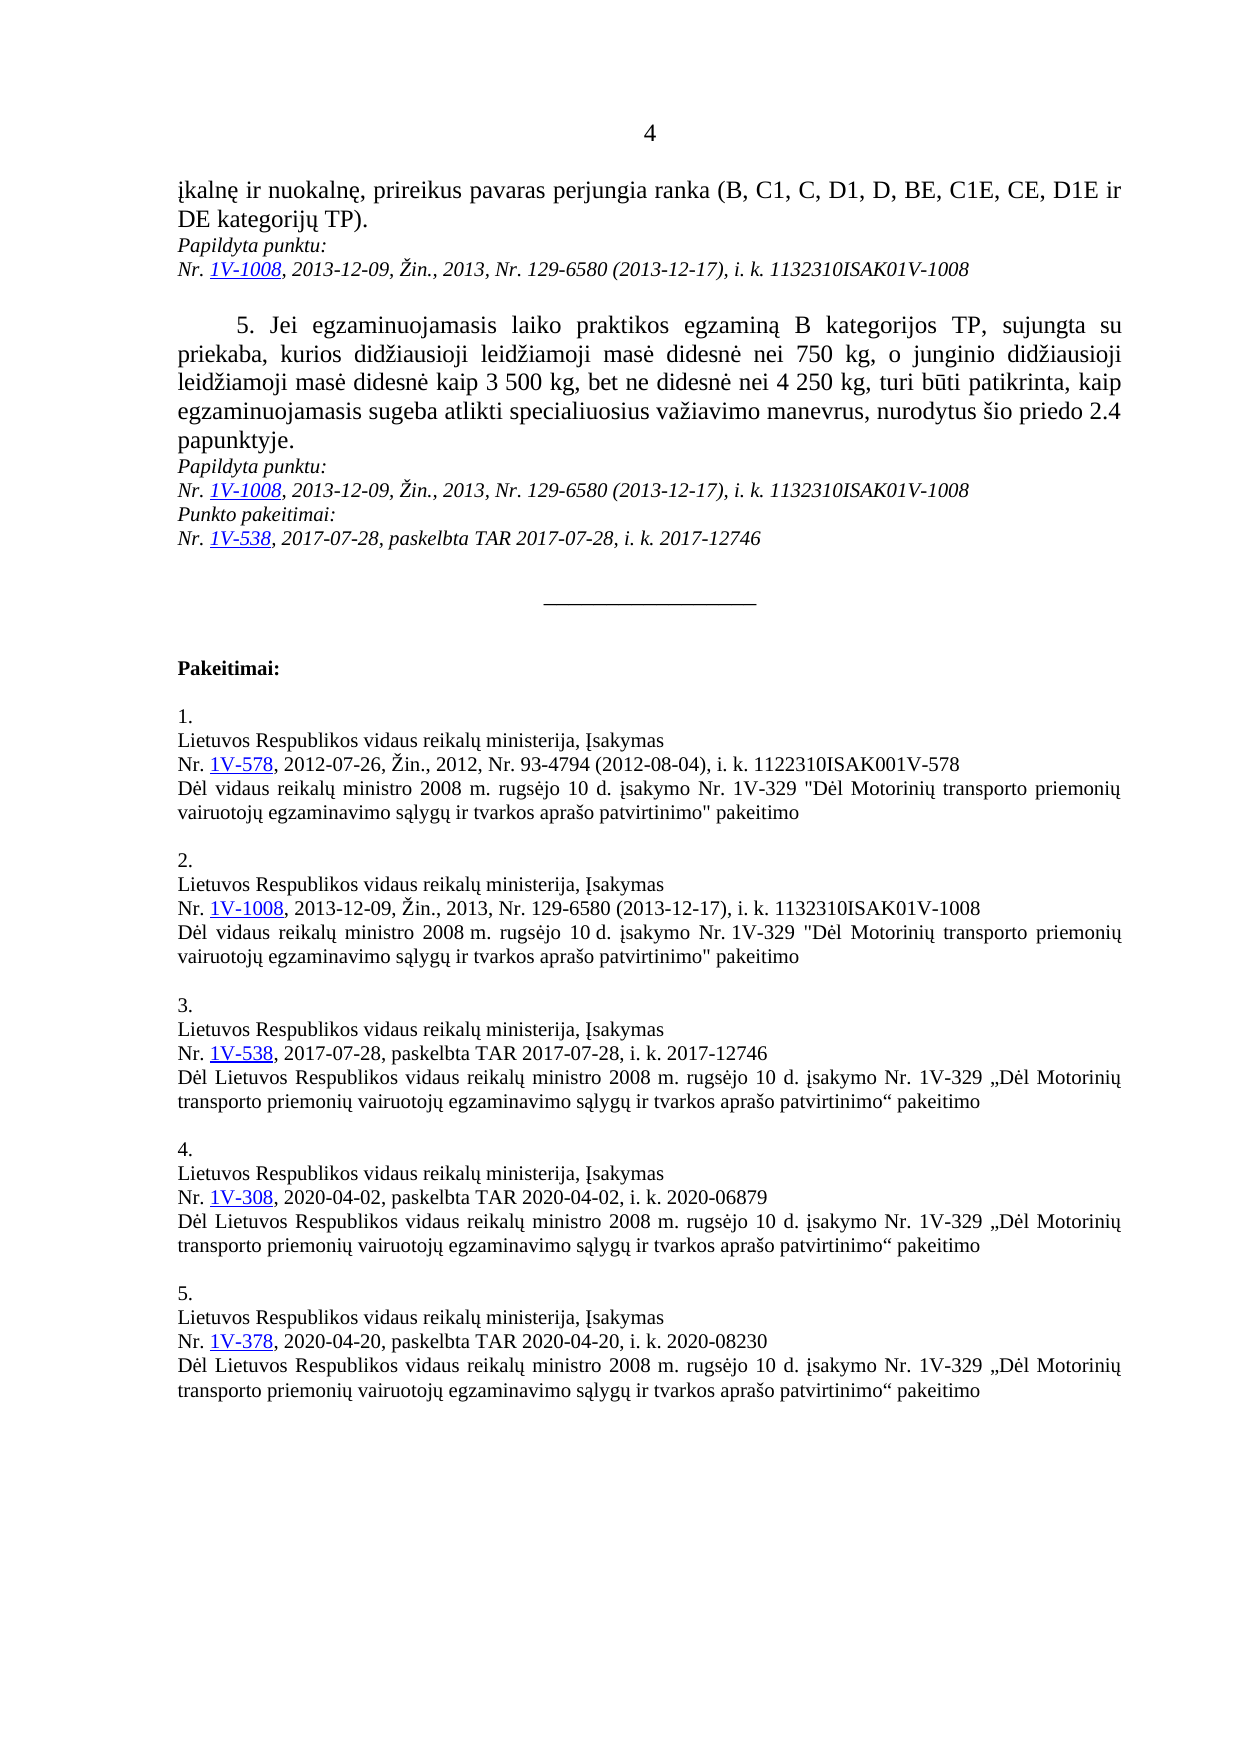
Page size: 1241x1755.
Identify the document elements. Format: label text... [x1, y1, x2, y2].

text _________________ [177, 579, 1122, 607]
text Nr. 1V-578, 2012-07-26, Žin., 2012, Nr. 93-4794 (2012-08-04), i. k. 1122310ISAK001V-578 [177, 752, 1122, 776]
text Nr. 1V-308, 2020-04-02, paskelbta TAR 2020-04-02, i. k. 2020-06879 [177, 1185, 1122, 1209]
text Lietuvos Respublikos vidaus reikalų ministerija, Įsakymas [177, 1161, 1122, 1185]
text 1. [177, 704, 1122, 728]
text Nr. 1V-1008, 2013-12-09, Žin., 2013, Nr. 129-6580 (2013-12-17), i. k. 1132310ISAK01V-1008 [177, 478, 1122, 502]
text 5. [177, 1281, 1122, 1305]
text 2. [177, 848, 1122, 872]
text Dėl vidaus reikalų ministro 2008 m. rugsėjo 10 d. įsakymo Nr. 1V-329 "Dėl Motorinių transporto priemonių vairuotojų egzaminavimo sąlygų ir tvarkos aprašo patvirtinimo" pakeitimo [177, 920, 1122, 968]
text Nr. 1V-378, 2020-04-20, paskelbta TAR 2020-04-20, i. k. 2020-08230 [177, 1329, 1122, 1353]
text Lietuvos Respublikos vidaus reikalų ministerija, Įsakymas [177, 872, 1122, 896]
text Pakeitimai: [177, 656, 1122, 680]
text 4. [177, 1137, 1122, 1161]
text Lietuvos Respublikos vidaus reikalų ministerija, Įsakymas [177, 1305, 1122, 1329]
text įkalnę ir nuokalnę, prireikus pavaras perjungia ranka (B, C1, C, D1, D, BE, C1E, CE, D1E ir DE kategorijų TP). [177, 176, 1122, 233]
text Nr. 1V-538, 2017-07-28, paskelbta TAR 2017-07-28, i. k. 2017-12746 [177, 1041, 1122, 1065]
text Dėl Lietuvos Respublikos vidaus reikalų ministro 2008 m. rugsėjo 10 d. įsakymo Nr. 1V-329 „Dėl Motorinių transporto priemonių vairuotojų egzaminavimo sąlygų ir tvarkos aprašo patvirtinimo“ pakeitimo [177, 1209, 1122, 1257]
text Papildyta punktu: [177, 233, 1122, 257]
text Punkto pakeitimai: [177, 502, 1122, 526]
text Papildyta punktu: [177, 454, 1122, 478]
text Dėl vidaus reikalų ministro 2008 m. rugsėjo 10 d. įsakymo Nr. 1V-329 "Dėl Motorinių transporto priemonių vairuotojų egzaminavimo sąlygų ir tvarkos aprašo patvirtinimo" pakeitimo [177, 776, 1122, 824]
text Dėl Lietuvos Respublikos vidaus reikalų ministro 2008 m. rugsėjo 10 d. įsakymo Nr. 1V-329 „Dėl Motorinių transporto priemonių vairuotojų egzaminavimo sąlygų ir tvarkos aprašo patvirtinimo“ pakeitimo [177, 1065, 1122, 1113]
text Nr. 1V-538, 2017-07-28, paskelbta TAR 2017-07-28, i. k. 2017-12746 [177, 526, 1122, 550]
text 5. Jei egzaminuojamasis laiko praktikos egzaminą B kategorijos TP, sujungta su priekaba, kurios didžiausioji leidžiamoji masė didesnė nei 750 kg, o junginio didžiausioji leidžiamoji masė didesnė kaip 3 500 kg, bet ne didesnė nei 4 250 kg, turi būti patikrinta, kaip egzaminuojamasis sugeba atlikti specialiuosius važiavimo manevrus, nurodytus šio priedo 2.4 papunktyje. [177, 310, 1122, 454]
text Nr. 1V-1008, 2013-12-09, Žin., 2013, Nr. 129-6580 (2013-12-17), i. k. 1132310ISAK01V-1008 [177, 257, 1122, 281]
text Nr. 1V-1008, 2013-12-09, Žin., 2013, Nr. 129-6580 (2013-12-17), i. k. 1132310ISAK01V-1008 [177, 896, 1122, 920]
text Lietuvos Respublikos vidaus reikalų ministerija, Įsakymas [177, 1017, 1122, 1041]
text Dėl Lietuvos Respublikos vidaus reikalų ministro 2008 m. rugsėjo 10 d. įsakymo Nr. 1V-329 „Dėl Motorinių transporto priemonių vairuotojų egzaminavimo sąlygų ir tvarkos aprašo patvirtinimo“ pakeitimo [177, 1353, 1122, 1402]
text 3. [177, 992, 1122, 1017]
text Lietuvos Respublikos vidaus reikalų ministerija, Įsakymas [177, 728, 1122, 752]
